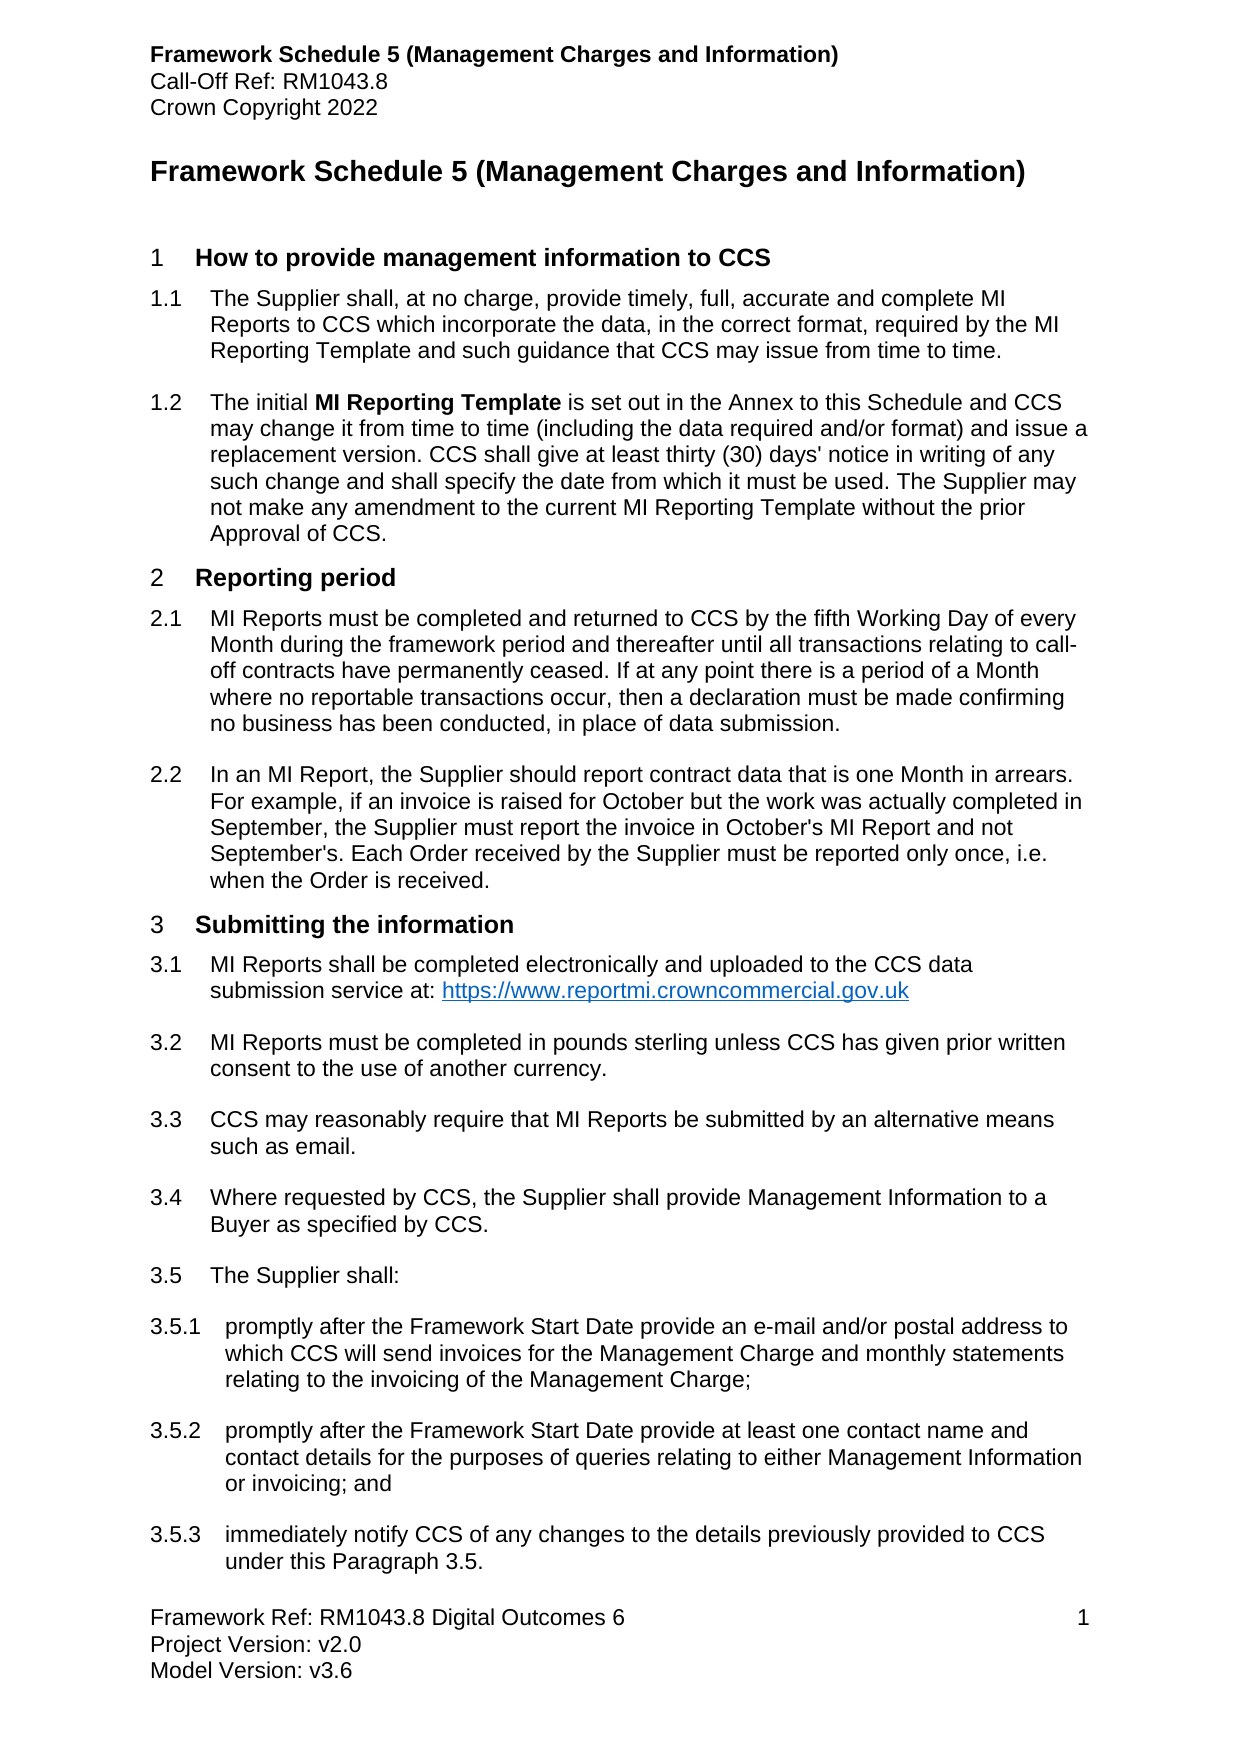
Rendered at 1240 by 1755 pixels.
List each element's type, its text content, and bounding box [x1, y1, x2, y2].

list MI Reports must be completed in pounds sterling unless CCS has given prior written consent to the use of another currency. [150, 1029, 1089, 1081]
list MI Reports shall be completed electronically and uploaded to the CCS data submission service at: https://www.reportmi.crowncommercial.gov.uk [150, 951, 1089, 1004]
list The Supplier shall, at no charge, provide timely, full, accurate and complete MI Reports to CCS which incorporate the data, in the correct format, required by the MI Reporting Template and such guidance that CCS may issue from time to time. [150, 284, 1089, 363]
list immediately notify CCS of any changes to the details previously provided to CCS under this Paragraph 3.5. [150, 1521, 1089, 1574]
list promptly after the Framework Start Date provide at least one contact name and contact details for the purposes of queries relating to either Management Information or invoicing; and [150, 1417, 1089, 1496]
subtitle How to provide management information to CCS [150, 243, 1089, 272]
list Where requested by CCS, the Supplier shall provide Management Information to a Buyer as specified by CCS. [150, 1184, 1089, 1237]
list CCS may reasonably require that MI Reports be submitted by an alternative means such as email. [150, 1106, 1089, 1159]
list MI Reports must be completed and returned to CCS by the fifth Working Day of every Month during the framework period and thereafter until all transactions relating to call-off contracts have permanently ceased. If at any point there is a period of a Month where no reportable transactions occur, then a declaration must be made confirming no business has been conducted, in place of data submission. [150, 604, 1089, 736]
subtitle Reporting period [150, 563, 1089, 592]
list In an MI Report, the Supplier should report contract data that is one Month in arrears. For example, if an invoice is raised for October but the work was actually completed in September, the Supplier must report the invoice in October's MI Report and not September's. Each Order received by the Supplier must be reported only once, i.e. when the Order is received. [150, 761, 1089, 893]
subtitle Submitting the information [150, 910, 1089, 938]
list promptly after the Framework Start Date provide an e-mail and/or postal address to which CCS will send invoices for the Management Charge and monthly statements relating to the invoicing of the Management Charge; [150, 1313, 1089, 1392]
list The initial MI Reporting Template is set out in the Annex to this Schedule and CCS may change it from time to time (including the data required and/or format) and issue a replacement version. CCS shall give at least thirty (30) days' notice in writing of any such change and shall specify the date from which it must be used. The Supplier may not make any amendment to the current MI Reporting Template without the prior Approval of CCS. [150, 388, 1089, 547]
list The Supplier shall: [150, 1262, 1089, 1288]
subtitle Framework Schedule 5 (Management Charges and Information) [150, 154, 1089, 188]
